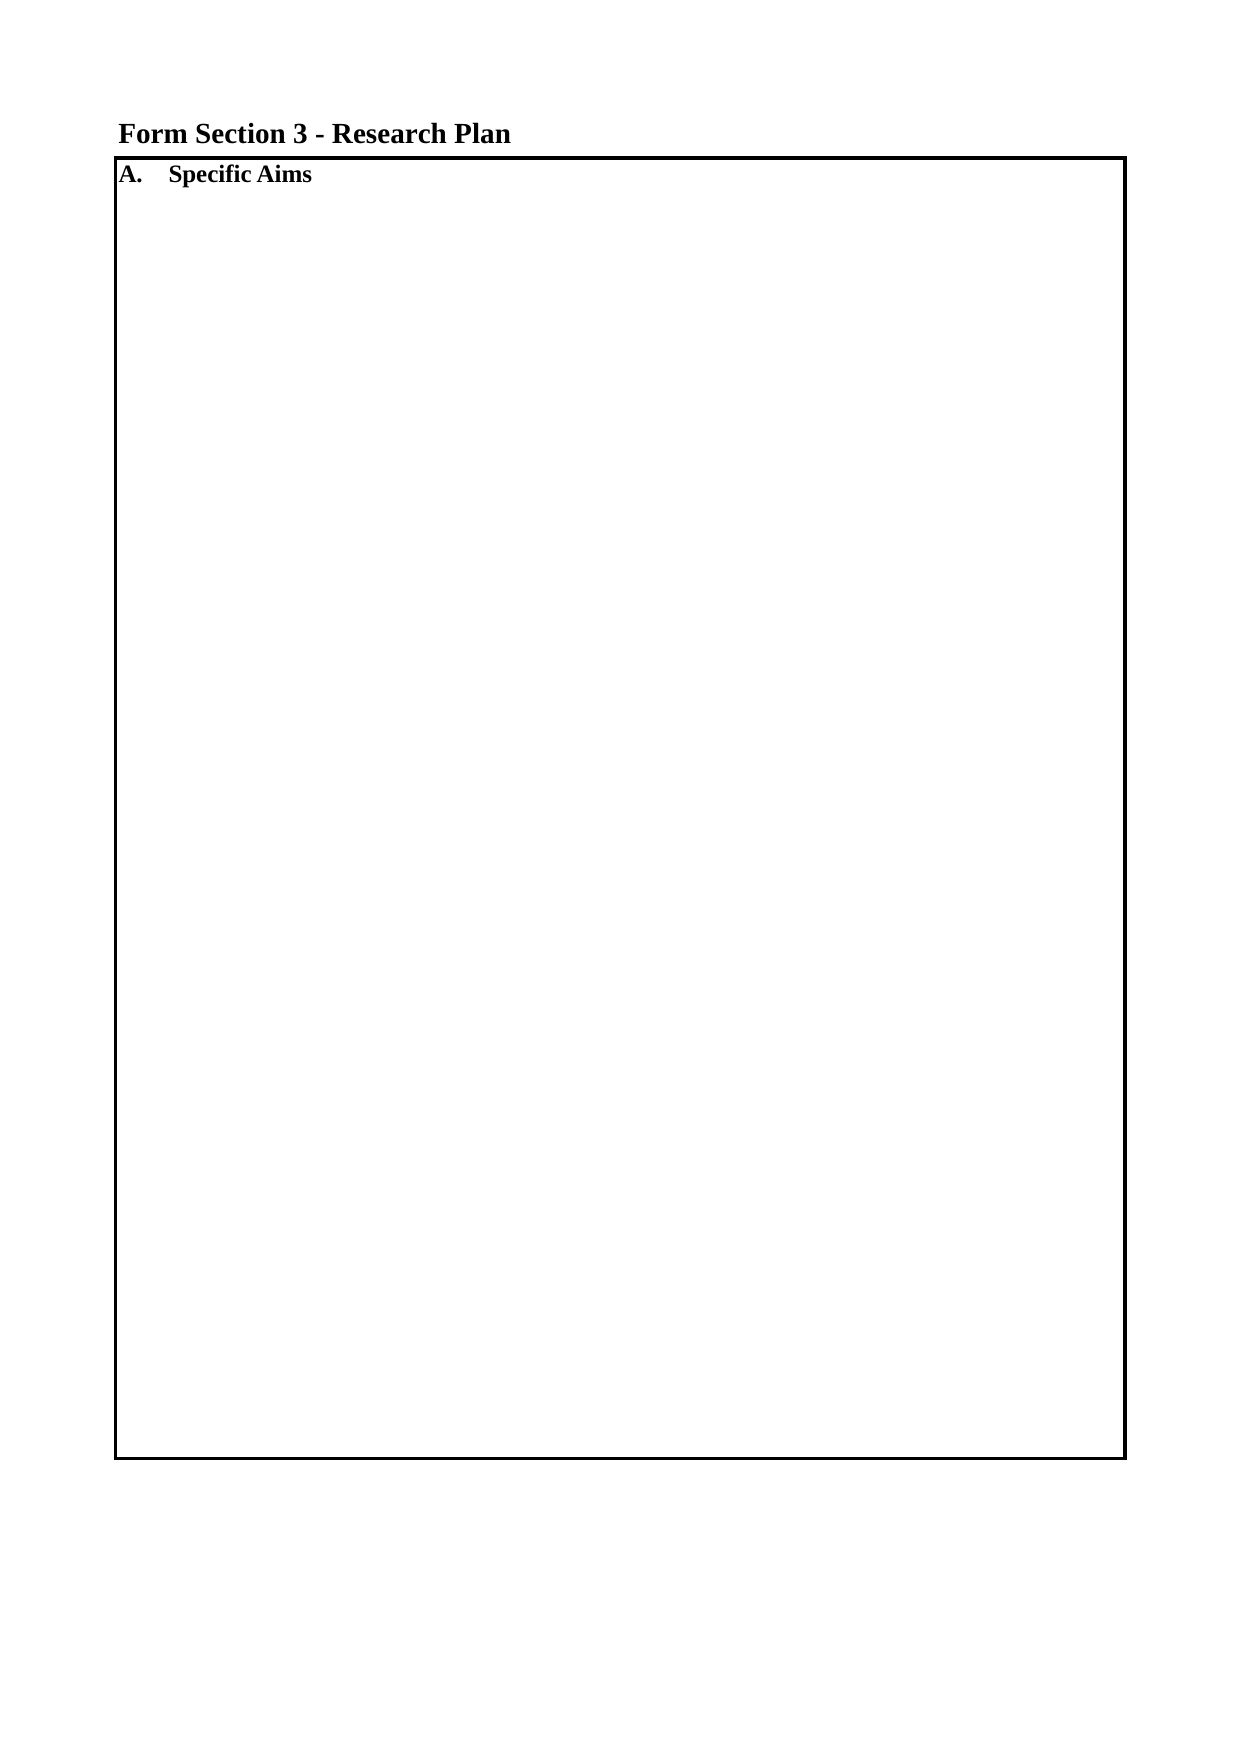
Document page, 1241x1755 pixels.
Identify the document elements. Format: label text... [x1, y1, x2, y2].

table_header Specific Aims [117, 160, 1123, 1457]
text Form Section 3 - Research Plan [118, 113, 1122, 150]
